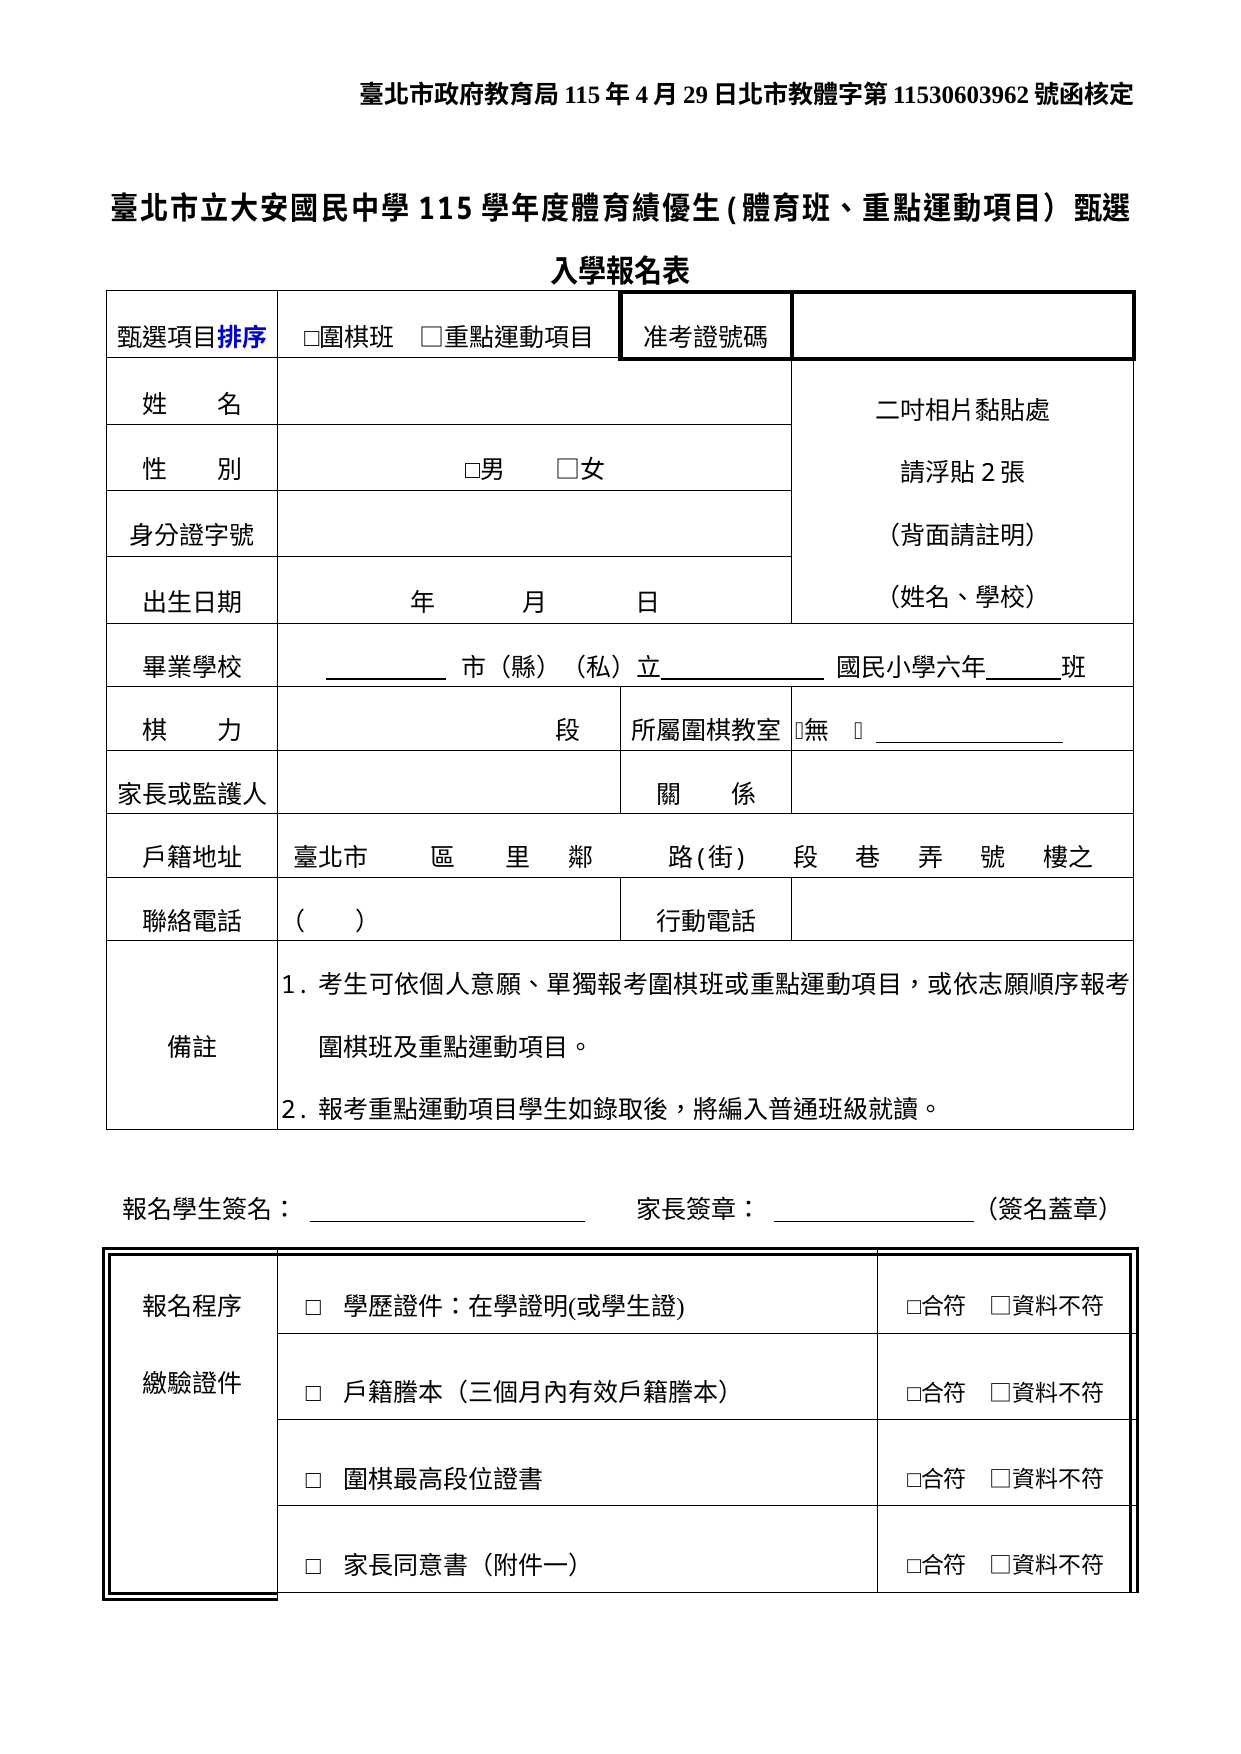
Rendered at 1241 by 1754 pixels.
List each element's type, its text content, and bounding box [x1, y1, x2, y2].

table_cell 甄選項目排序 [107, 291, 277, 357]
table_cell 身分證字號 [107, 491, 277, 556]
table_cell [794, 294, 1132, 357]
table_cell 姓 名 [107, 358, 277, 424]
table_cell □合符 □資料不符 [878, 1250, 1134, 1333]
table_cell 性 別 [107, 425, 277, 490]
table_cell 家長同意書（附件一） [278, 1506, 877, 1592]
table_cell 出生日期 [107, 557, 277, 622]
table_cell 棋 力 [107, 687, 277, 749]
table_cell 所屬圍棋教室 [621, 687, 791, 749]
table_cell 家長或監護人 [107, 751, 277, 813]
table_cell 段 [278, 687, 620, 749]
table_cell □圍棋班 □重點運動項目 [278, 291, 618, 357]
table_cell 報名學生簽名： [106, 1130, 621, 1247]
table_cell 備註 [107, 941, 277, 1129]
table_cell 戶籍謄本（三個月內有效戶籍謄本） [278, 1334, 877, 1419]
table_cell 考生可依個人意願、單獨報考圍棋班或重點運動項目，或依志願順序報考圍棋班及重點運動項目。 報考重點運動項目學生如錄取後，將編入普通班級就讀。 [278, 941, 1133, 1129]
table_cell 行動電話 [621, 878, 791, 940]
table_cell [792, 751, 1133, 813]
table_cell 學歷證件：在學證明(或學生證) [278, 1256, 877, 1333]
table_cell □合符 □資料不符 [878, 1420, 1129, 1505]
table_cell 臺北市 區 里 鄰 路(街) 段 巷 弄 號 樓之 [278, 814, 1133, 877]
table_cell □男 □女 [278, 425, 791, 490]
table_cell 關 係 [621, 751, 791, 813]
table_cell [278, 358, 791, 424]
table_cell 報名程序 繳驗證件 [106, 1250, 277, 1592]
table_cell 年 月 日 [278, 557, 791, 622]
table_cell □合符 □資料不符 [878, 1334, 1129, 1419]
table_cell [792, 878, 1133, 940]
table_cell 市（縣）（私）立 國民小學六年 班 [278, 624, 1133, 686]
table_cell 畢業學校 [107, 624, 277, 686]
table_cell 圍棋最高段位證書 [278, 1420, 877, 1505]
table_cell 聯絡電話 [107, 878, 277, 940]
table_cell （ ） [278, 878, 620, 940]
table_cell [278, 491, 791, 556]
table_cell 家長簽章： （簽名蓋章） [621, 1130, 1134, 1247]
table_cell 無  [792, 687, 1133, 749]
table_cell □合符 □資料不符 [878, 1506, 1129, 1592]
table_header 臺北市立大安國民中學115學年度體育績優生(體育班、重點運動項目）甄選入學報名表 [106, 165, 1134, 289]
table_cell 戶籍地址 [107, 814, 277, 877]
table_cell [278, 751, 620, 813]
table_cell 二吋相片黏貼處 請浮貼2張 （背面請註明） （姓名、學校） [792, 361, 1133, 622]
table_cell 准考證號碼 [623, 294, 790, 357]
